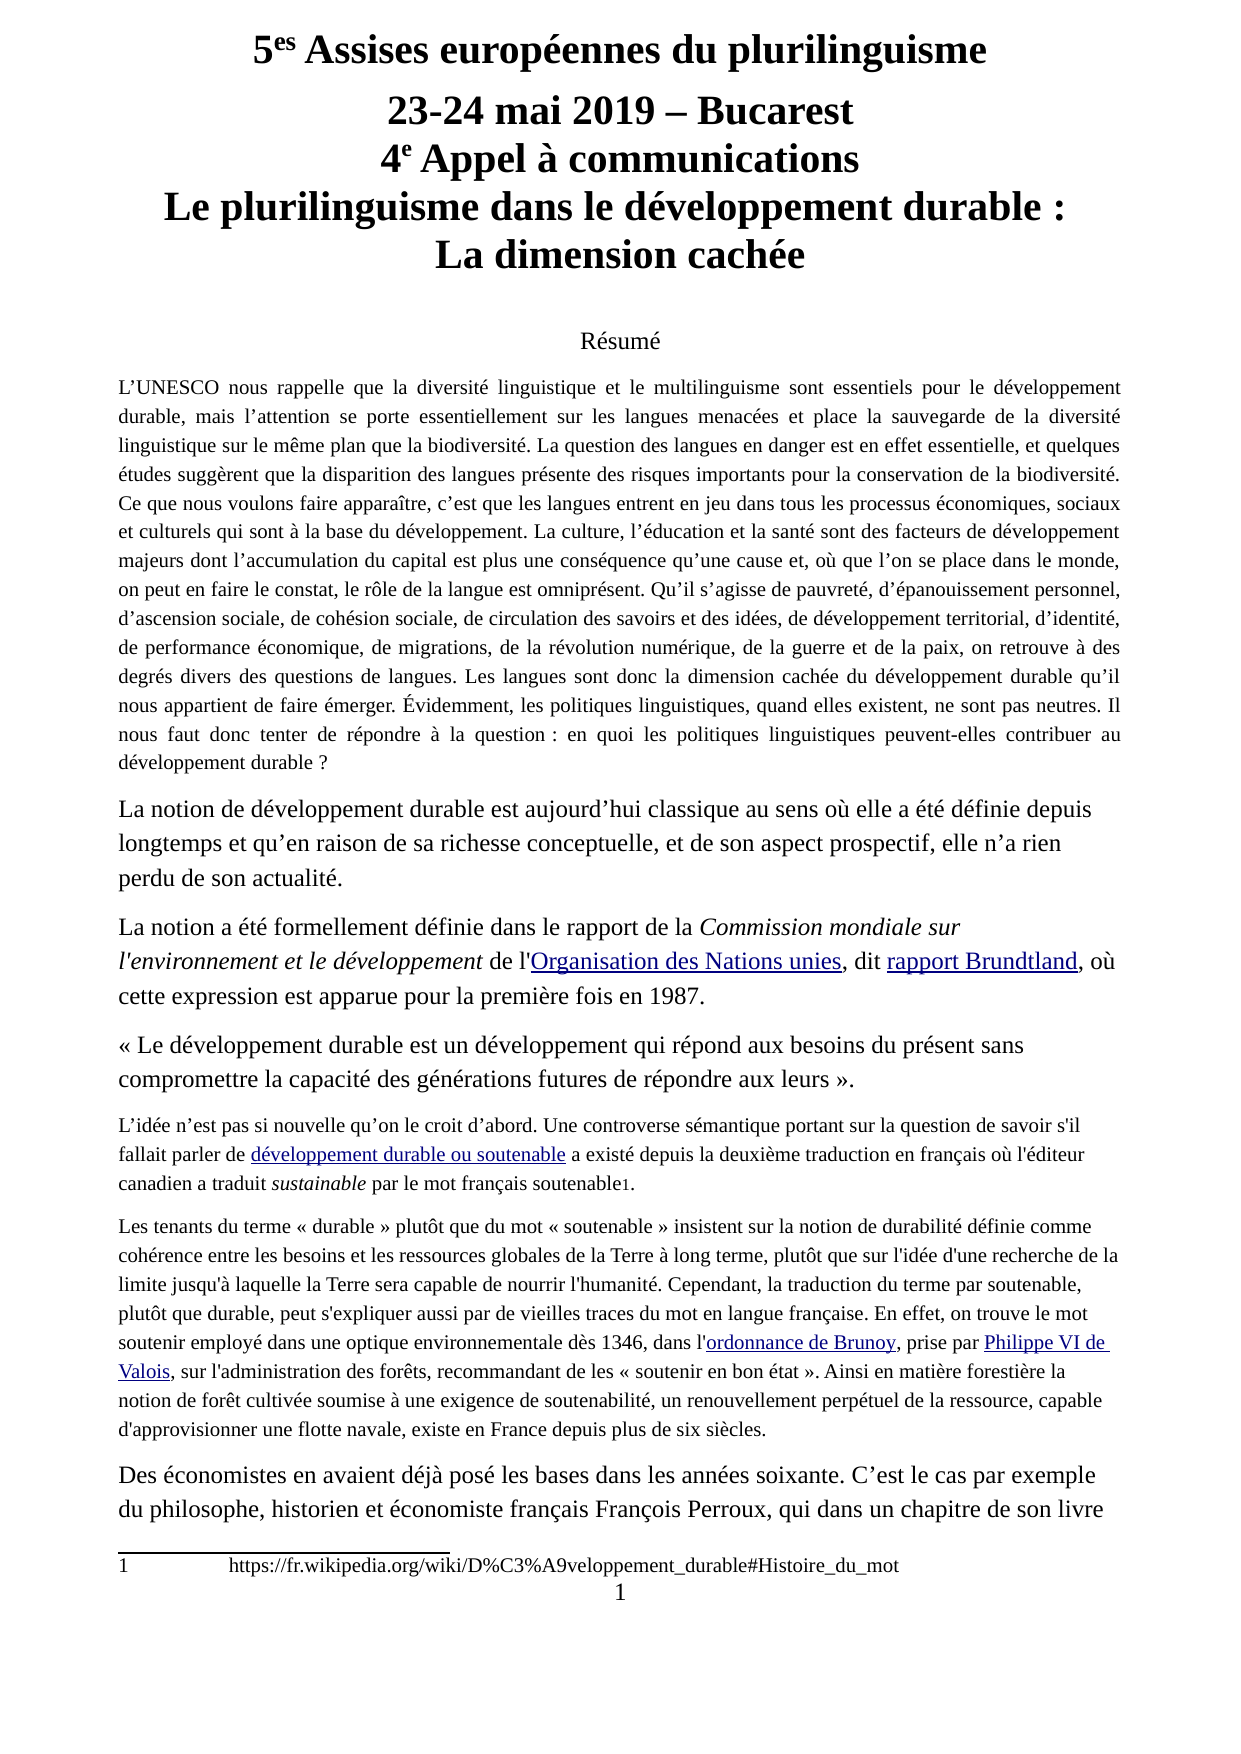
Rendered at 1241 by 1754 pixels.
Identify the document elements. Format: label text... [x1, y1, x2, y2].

text Résumé [118, 326, 1122, 355]
subtitle La dimension cachée [118, 229, 1122, 277]
text https://fr.wikipedia.org/wiki/D%C3%A9veloppement_durable#Histoire_du_mot [118, 1553, 1122, 1577]
text La notion de développement durable est aujourd’hui classique au sens où elle a été définie depuis longtemps et qu’en raison de sa richesse conceptuelle, et de son aspect prospectif, elle n’a rien perdu de son actualité. [118, 794, 1122, 891]
text Les tenants du terme « durable » plutôt que du mot « soutenable » insistent sur la notion de durabilité définie comme cohérence entre les besoins et les ressources globales de la Terre à long terme, plutôt que sur l'idée d'une recherche de la limite jusqu'à laquelle la Terre sera capable de nourrir l'humanité. Cependant, la traduction du terme par soutenable, plutôt que durable, peut s'expliquer aussi par de vieilles traces du mot en langue française. En effet, on trouve le mot soutenir employé dans une optique environnementale dès 1346, dans l'ordonnance de Brunoy, prise par Philippe VI de Valois, sur l'administration des forêts, recommandant de les « soutenir en bon état ». Ainsi en matière forestière la notion de forêt cultivée soumise à une exigence de soutenabilité, un renouvellement perpétuel de la ressource, capable d'approvisionner une flotte navale, existe en France depuis plus de six siècles. [118, 1214, 1122, 1441]
subtitle Le plurilinguisme dans le développement durable : [118, 181, 1122, 229]
text Des économistes en avaient déjà posé les bases dans les années soixante. C’est le cas par exemple du philosophe, historien et économiste français François Perroux, qui dans un chapitre de son livre [118, 1460, 1122, 1523]
text La notion a été formellement définie dans le rapport de la Commission mondiale sur l'environnement et le développement de l'Organisation des Nations unies, dit rapport Brundtland, où cette expression est apparue pour la première fois en 1987. [118, 912, 1122, 1009]
subtitle 23-24 mai 2019 – Bucarest [118, 85, 1122, 133]
subtitle 5es Assises européennes du plurilinguisme [118, 25, 1122, 73]
text L’UNESCO nous rappelle que la diversité linguistique et le multilinguisme sont essentiels pour le développement durable, mais l’attention se porte essentiellement sur les langues menacées et place la sauvegarde de la diversité linguistique sur le même plan que la biodiversité. La question des langues en danger est en effet essentielle, et quelques études suggèrent que la disparition des langues présente des risques importants pour la conservation de la biodiversité. Ce que nous voulons faire apparaître, c’est que les langues entrent en jeu dans tous les processus économiques, sociaux et culturels qui sont à la base du développement. La culture, l’éducation et la santé sont des facteurs de développement majeurs dont l’accumulation du capital est plus une conséquence qu’une cause et, où que l’on se place dans le monde, on peut en faire le constat, le rôle de la langue est omniprésent. Qu’il s’agisse de pauvreté, d’épanouissement personnel, d’ascension sociale, de cohésion sociale, de circulation des savoirs et des idées, de développement territorial, d’identité, de performance économique, de migrations, de la révolution numérique, de la guerre et de la paix, on retrouve à des degrés divers des questions de langues. Les langues sont donc la dimension cachée du développement durable qu’il nous appartient de faire émerger. Évidemment, les politiques linguistiques, quand elles existent, ne sont pas neutres. Il nous faut donc tenter de répondre à la question : en quoi les politiques linguistiques peuvent-elles contribuer au développement durable ? [118, 375, 1122, 774]
subtitle 4e Appel à communications [118, 133, 1122, 181]
text « Le développement durable est un développement qui répond aux besoins du présent sans compromettre la capacité des générations futures de répondre aux leurs ». [118, 1030, 1122, 1093]
text L’idée n’est pas si nouvelle qu’on le croit d’abord. Une controverse sémantique portant sur la question de savoir s'il fallait parler de développement durable ou soutenable a existé depuis la deuxième traduction en français où l'éditeur canadien a traduit sustainable par le mot français soutenable. [118, 1113, 1122, 1195]
